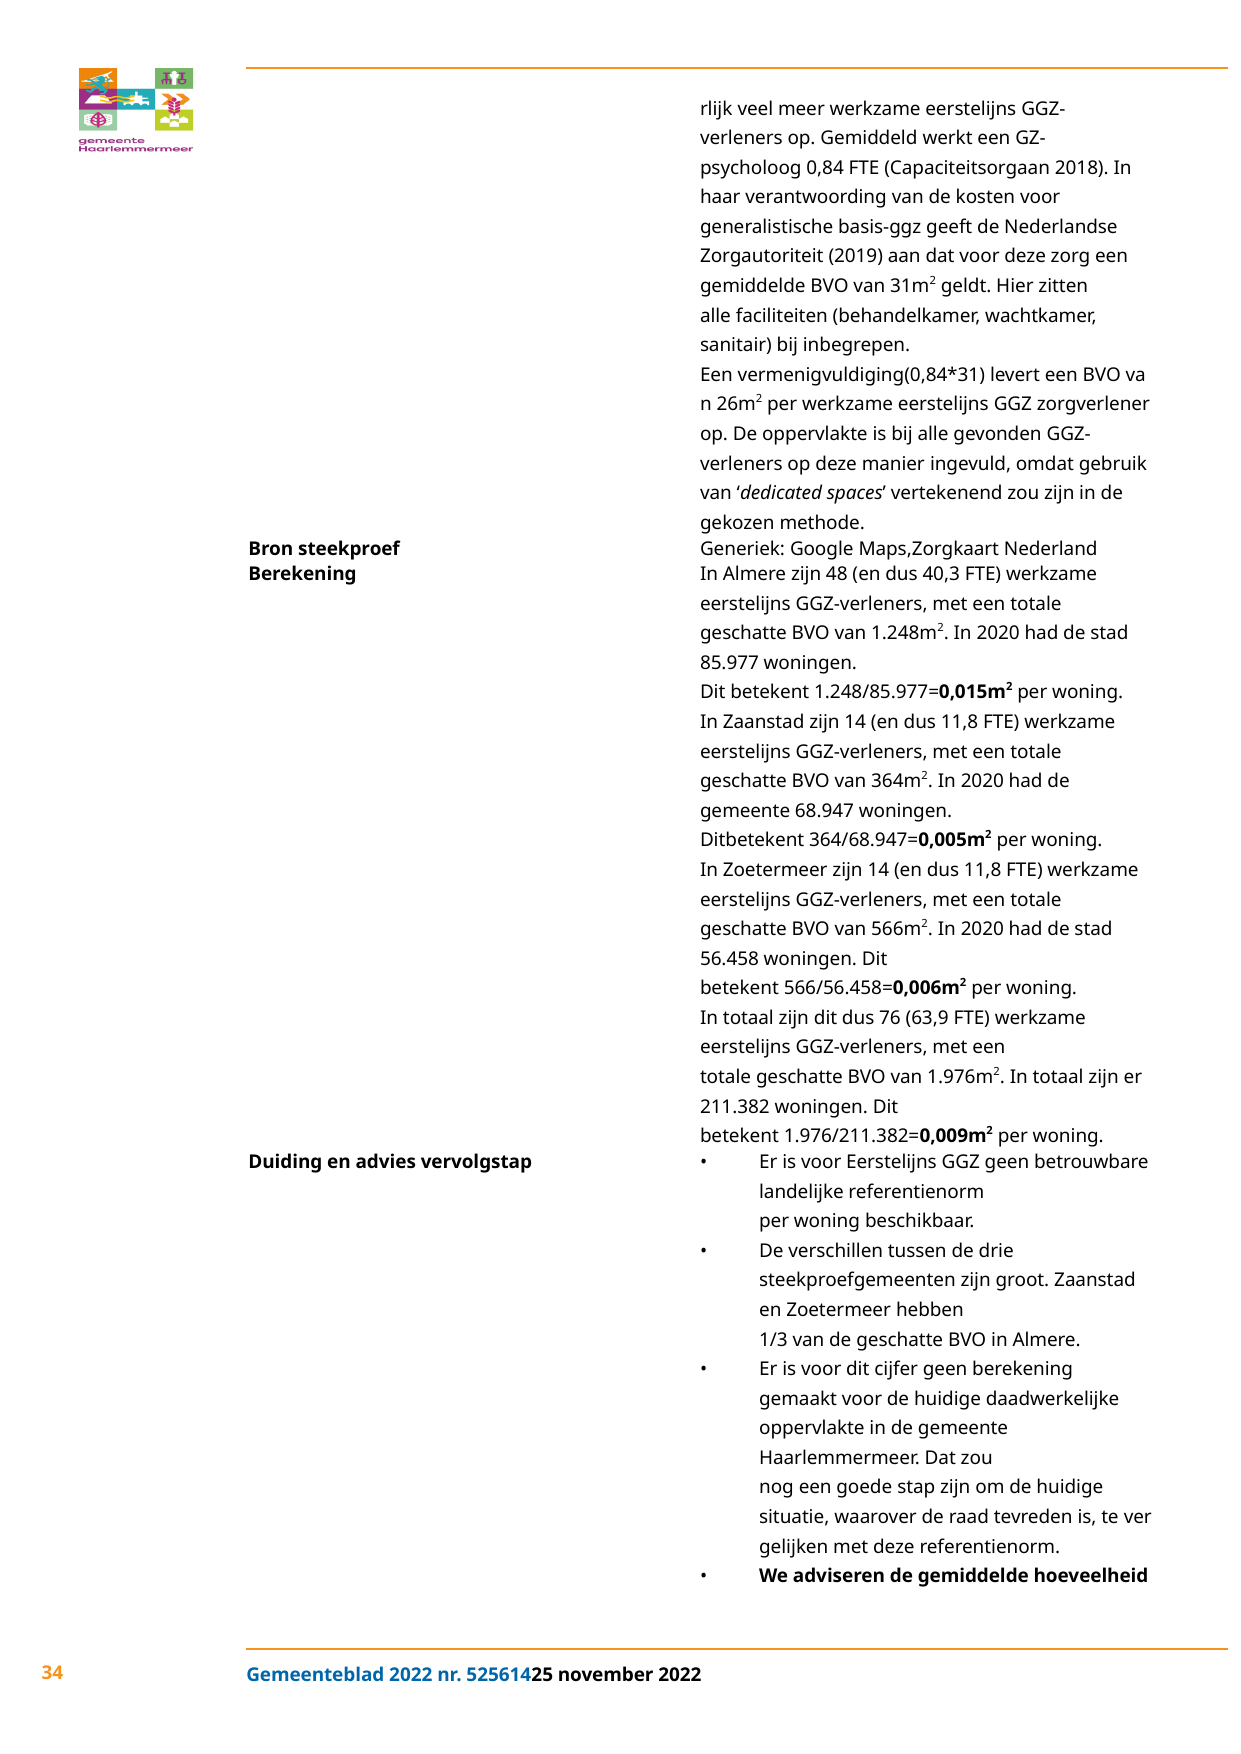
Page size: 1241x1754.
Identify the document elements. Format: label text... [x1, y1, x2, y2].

table_cell In Almere zijn 48 (en dus 40,3 FTE) werkzame eerstelijns GGZ-verleners, met een totale geschatte BVO van 1.248m2. In 2020 had de stad 85.977 woningen. Dit betekent 1.248/85.977=0,015m2 per woning. In Zaanstad zijn 14 (en dus 11,8 FTE) werkzame eerstelijns GGZ-verleners, met een totale geschatte BVO van 364m2. In 2020 had de gemeente 68.947 woningen. Ditbetekent 364/68.947=0,005m2 per woning. In Zoetermeer zijn 14 (en dus 11,8 FTE) werkzame eerstelijns GGZ-verleners, met een totale geschatte BVO van 566m2. In 2020 had de stad 56.458 woningen. Dit betekent 566/56.458=0,006m2 per woning. In totaal zijn dit dus 76 (63,9 FTE) werkzame eerstelijns GGZ-verleners, met een totale geschatte BVO van 1.976m2. In totaal zijn er 211.382 woningen. Dit betekent 1.976/211.382=0,009m2 per woning. [700, 560, 1152, 1148]
table_cell Er is voor Eerstelijns GGZ geen betrouwbare landelijke referentienorm per woning beschikbaar. De verschillen tussen de drie steekproefgemeenten zijn groot. Zaanstad en Zoetermeer hebben 1/3 van de geschatte BVO in Almere. Er is voor dit cijfer geen berekening gemaakt voor de huidige daadwerkelijke oppervlakte in de gemeente Haarlemmermeer. Dat zou nog een goede stap zijn om de huidige situatie, waarover de raad tevreden is, te vergelijken met deze referentienorm. We adviseren de gemiddelde hoeveelheid [700, 1148, 1152, 1588]
table_cell rlijk veel meer werkzame eerstelijns GGZ-verleners op. Gemiddeld werkt een GZ- psycholoog 0,84 FTE (Capaciteitsorgaan 2018). In haar verantwoording van de kosten voor generalistische basis-ggz geeft de Nederlandse Zorgautoriteit (2019) aan dat voor deze zorg een gemiddelde BVO van 31m2 geldt. Hier zitten alle faciliteiten (behandelkamer, wachtkamer, sanitair) bij inbegrepen. Een vermenigvuldiging(0,84*31) levert een BVO van 26m2 per werkzame eerstelijns GGZ zorgverlener op. De oppervlakte is bij alle gevonden GGZ-verleners op deze manier ingevuld, omdat gebruik van ‘dedicated spaces’ vertekenend zou zijn in de gekozen methode. [700, 95, 1152, 535]
table_cell Generiek: Google Maps,Zorgkaart Nederland [700, 535, 1152, 560]
table_cell Berekening [248, 560, 700, 1148]
table_cell Bron steekproef [248, 535, 700, 560]
table_cell [248, 95, 700, 535]
picture [41, 47, 231, 172]
table_cell Duiding en advies vervolgstap [248, 1148, 700, 1588]
